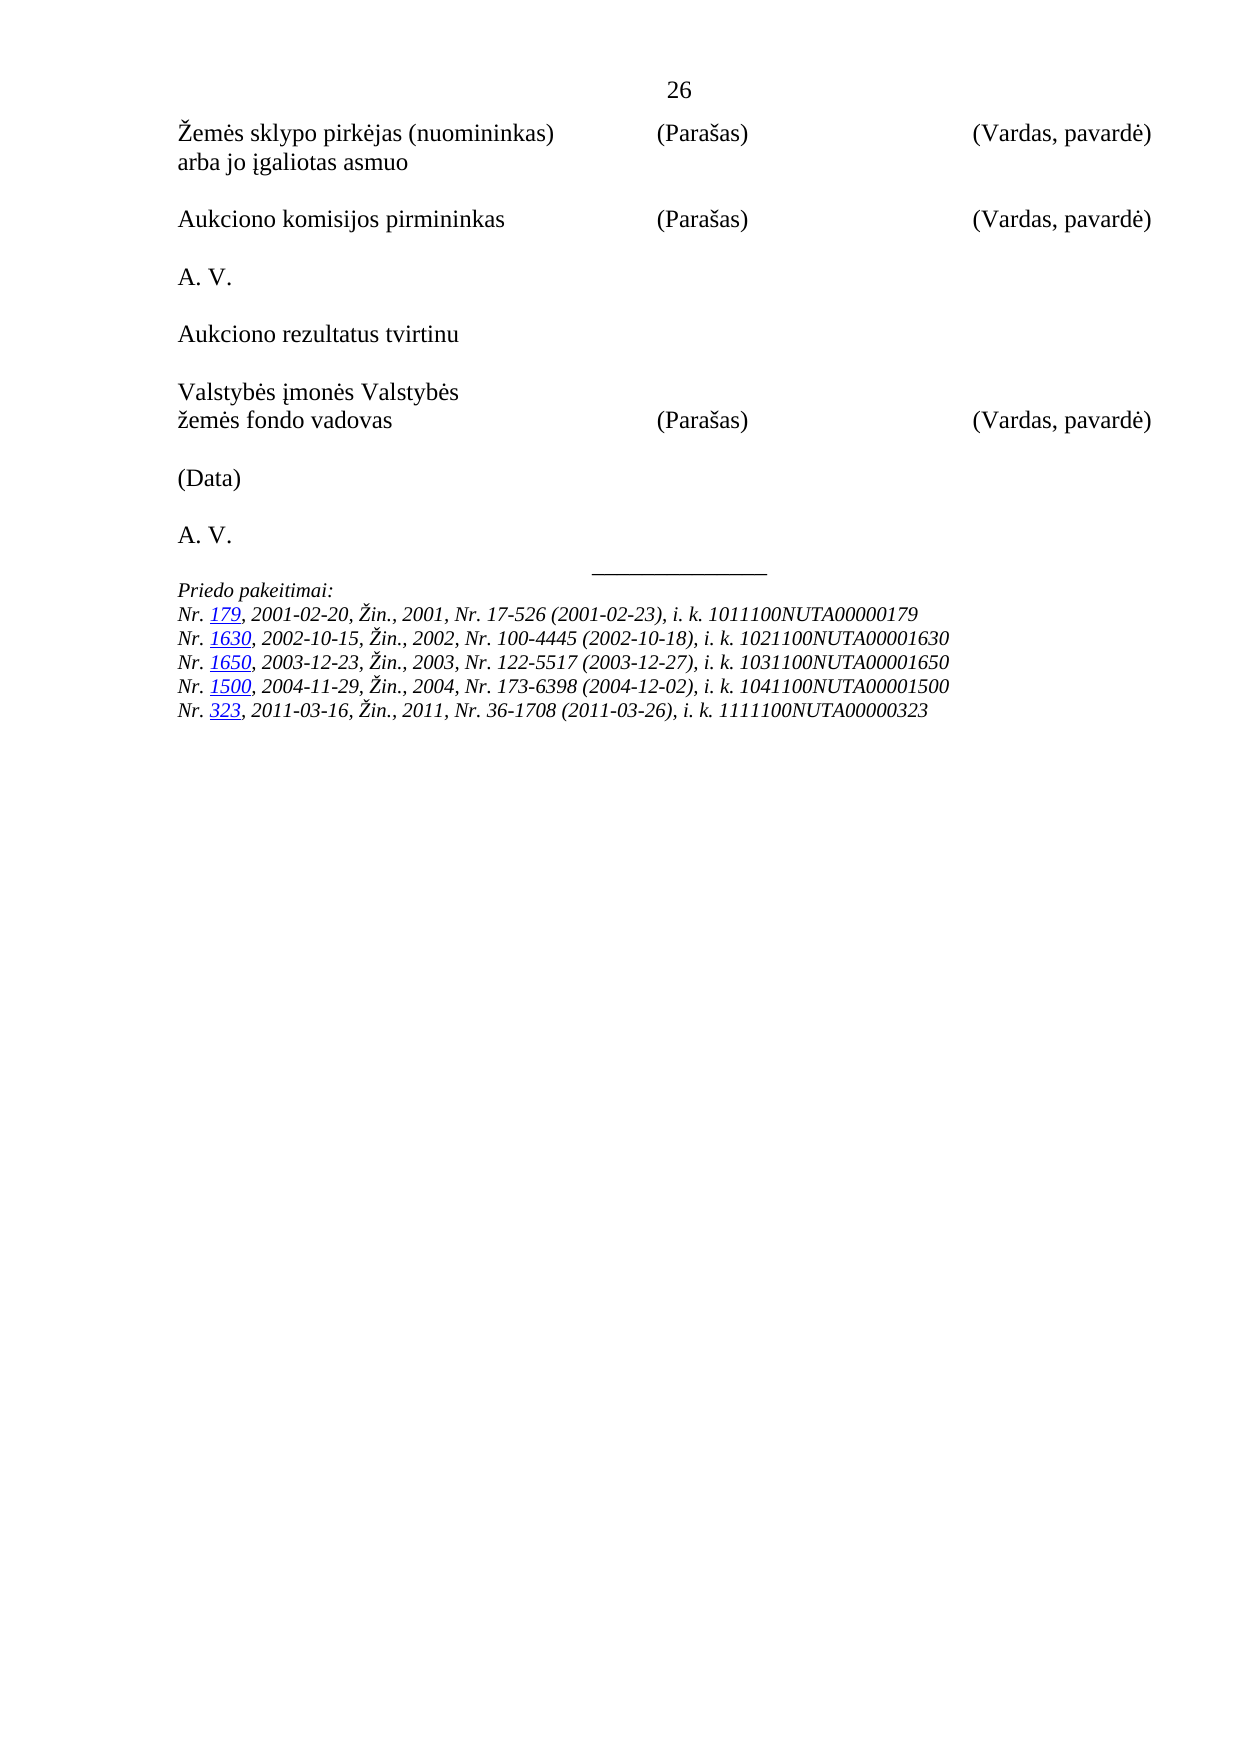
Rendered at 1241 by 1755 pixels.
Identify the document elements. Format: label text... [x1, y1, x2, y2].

text A. V. [177, 262, 1181, 291]
text Priedo pakeitimai: [177, 578, 1181, 602]
text žemės fondo vadovas (Parašas) (Vardas, pavardė) [177, 406, 1181, 434]
text arba jo įgaliotas asmuo [177, 147, 1181, 176]
text Nr. 1630, 2002-10-15, Žin., 2002, Nr. 100-4445 (2002-10-18), i. k. 1021100NUTA00001630 [177, 626, 1181, 650]
text (Data) [177, 463, 1181, 492]
text Aukciono rezultatus tvirtinu [177, 319, 1181, 348]
text Žemės sklypo pirkėjas (nuomininkas) (Parašas) (Vardas, pavardė) [177, 118, 1181, 147]
text A. V. [177, 521, 1181, 549]
text Nr. 1650, 2003-12-23, Žin., 2003, Nr. 122-5517 (2003-12-27), i. k. 1031100NUTA00001650 [177, 650, 1181, 674]
text Aukciono komisijos pirmininkas (Parašas) (Vardas, pavardė) [177, 204, 1181, 233]
text Nr. 1500, 2004-11-29, Žin., 2004, Nr. 173-6398 (2004-12-02), i. k. 1041100NUTA00001500 [177, 674, 1181, 698]
text Nr. 323, 2011-03-16, Žin., 2011, Nr. 36-1708 (2011-03-26), i. k. 1111100NUTA00000323 [177, 698, 1181, 722]
text Valstybės įmonės Valstybės [177, 377, 1181, 406]
text ______________ [177, 549, 1181, 578]
text Nr. 179, 2001-02-20, Žin., 2001, Nr. 17-526 (2001-02-23), i. k. 1011100NUTA00000179 [177, 602, 1181, 626]
